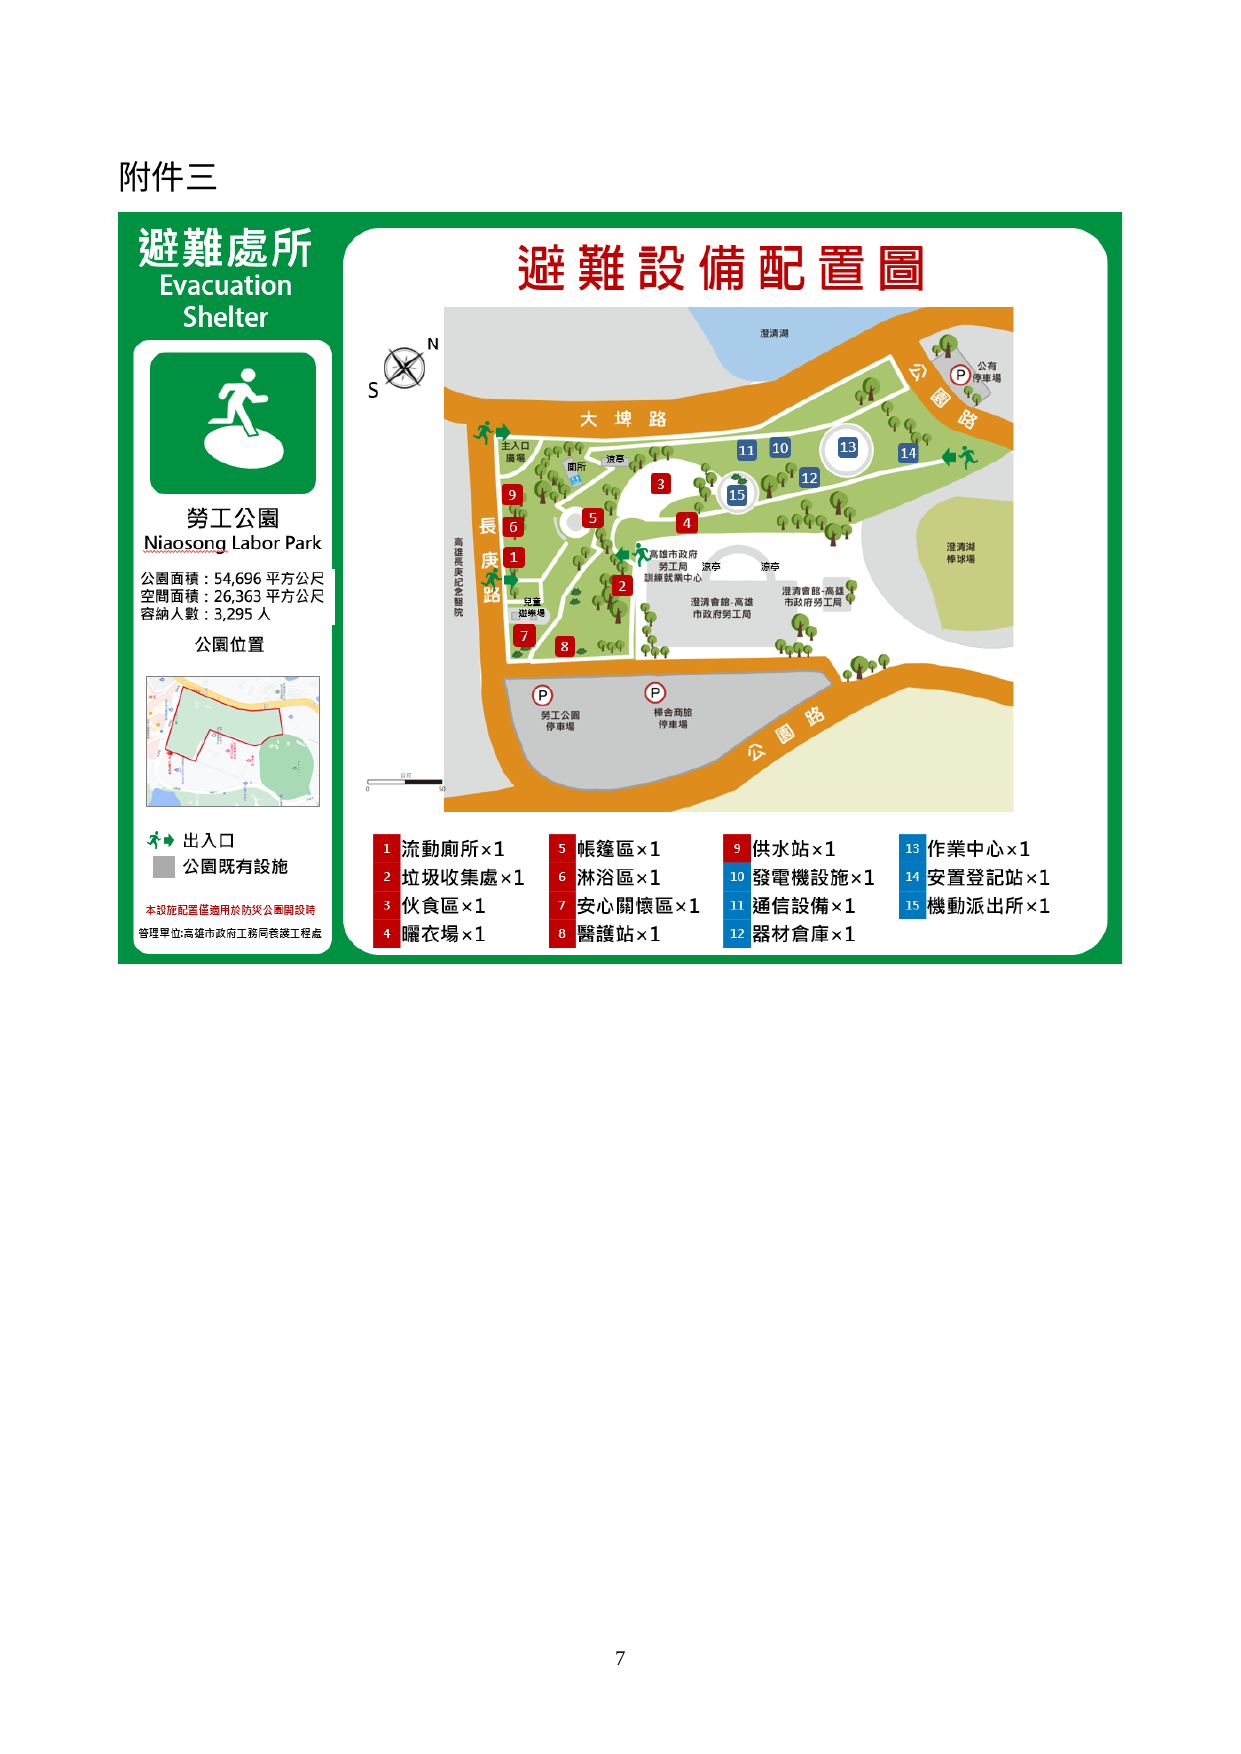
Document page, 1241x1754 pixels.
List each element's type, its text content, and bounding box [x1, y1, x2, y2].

picture [118, 212, 1123, 964]
text 附件三 [118, 131, 1122, 206]
